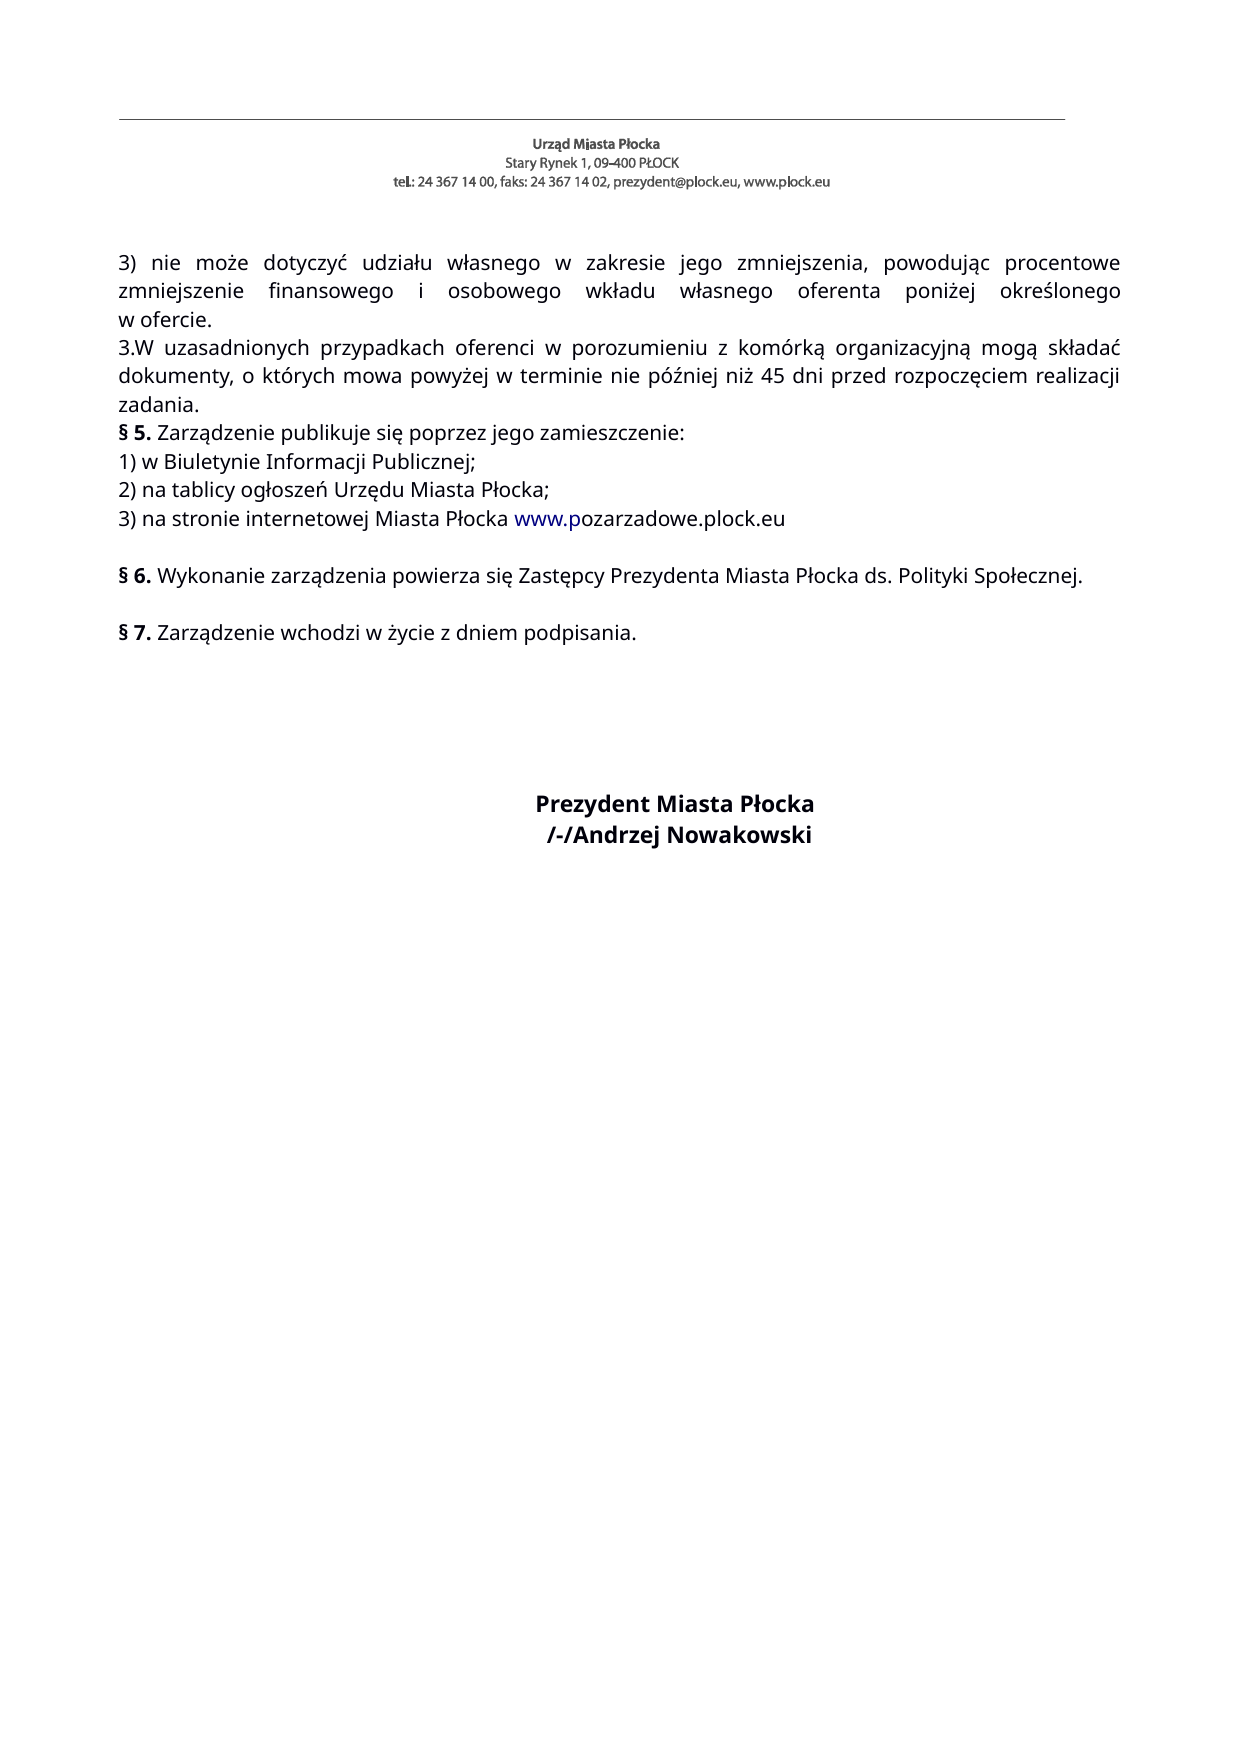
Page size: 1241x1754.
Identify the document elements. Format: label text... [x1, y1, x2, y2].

text 1) w Biuletynie Informacji Publicznej; [118, 447, 1122, 475]
text /-/Andrzej Nowakowski [118, 819, 1122, 851]
text § 6. Wykonanie zarządzenia powierza się Zastępcy Prezydenta Miasta Płocka ds. Polityki Społecznej. [118, 561, 1122, 589]
text 2) na tablicy ogłoszeń Urzędu Miasta Płocka; [118, 475, 1122, 504]
text § 7. Zarządzenie wchodzi w życie z dniem podpisania. [118, 618, 1122, 646]
text Prezydent Miasta Płocka [118, 788, 1122, 819]
text 3) nie może dotyczyć udziału własnego w zakresie jego zmniejszenia, powodując procentowe zmniejszenie finansowego i osobowego wkładu własnego oferenta poniżej określonego w ofercie. [118, 248, 1122, 333]
text § 5. Zarządzenie publikuje się poprzez jego zamieszczenie: [118, 418, 1122, 447]
text 3) na stronie internetowej Miasta Płocka www.pozarzadowe.plock.eu [118, 504, 1122, 532]
text 3.W uzasadnionych przypadkach oferenci w porozumieniu z komórką organizacyjną mogą składać dokumenty, o których mowa powyżej w terminie nie później niż 45 dni przed rozpoczęciem realizacji zadania. [118, 333, 1122, 418]
